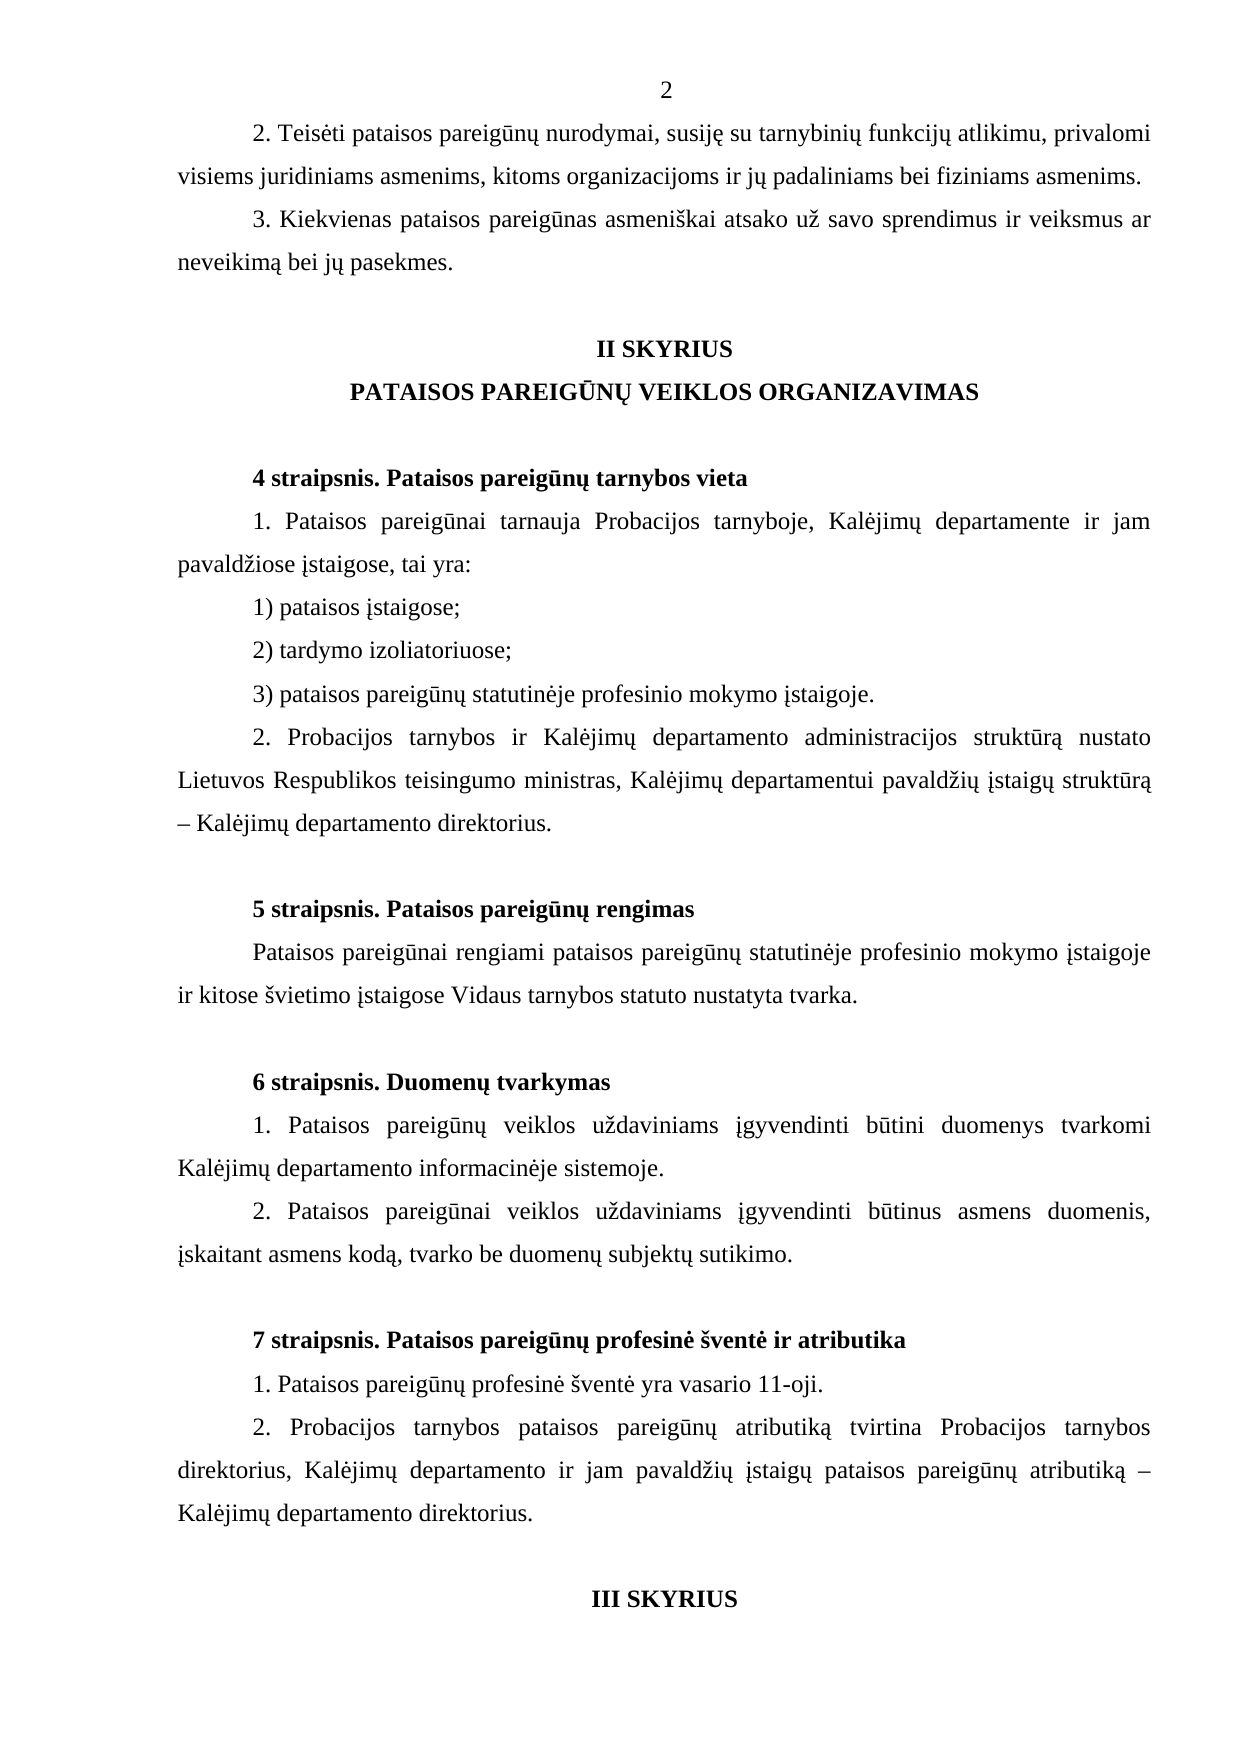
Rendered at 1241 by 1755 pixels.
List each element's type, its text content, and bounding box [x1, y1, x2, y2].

text 2. Pataisos pareigūnai veiklos uždaviniams įgyvendinti būtinus asmens duomenis, įskaitant asmens kodą, tvarko be duomenų subjektų sutikimo. [177, 1196, 1152, 1268]
text 1. Pataisos pareigūnų veiklos uždaviniams įgyvendinti būtini duomenys tvarkomi Kalėjimų departamento informacinėje sistemoje. [177, 1110, 1152, 1182]
text II SKYRIUS [177, 334, 1152, 362]
text 2. Teisėti pataisos pareigūnų nurodymai, susiję su tarnybinių funkcijų atlikimu, privalomi visiems juridiniams asmenims, kitoms organizacijoms ir jų padaliniams bei fiziniams asmenims. [177, 118, 1152, 190]
text 1. Pataisos pareigūnai tarnauja Probacijos tarnyboje, Kalėjimų departamente ir jam pavaldžiose įstaigose, tai yra: [177, 506, 1152, 578]
text 2) tardymo izoliatoriuose; [177, 636, 1152, 664]
text 2. Probacijos tarnybos ir Kalėjimų departamento administracijos struktūrą nustato Lietuvos Respublikos teisingumo ministras, Kalėjimų departamentui pavaldžių įstaigų struktūrą – Kalėjimų departamento direktorius. [177, 722, 1152, 837]
text III SKYRIUS [177, 1584, 1152, 1613]
text 7 straipsnis. Pataisos pareigūnų profesinė šventė ir atributika [177, 1326, 1152, 1354]
text 3. Kiekvienas pataisos pareigūnas asmeniškai atsako už savo sprendimus ir veiksmus ar neveikimą bei jų pasekmes. [177, 204, 1152, 276]
text 3) pataisos pareigūnų statutinėje profesinio mokymo įstaigoje. [177, 679, 1152, 707]
text 2. Probacijos tarnybos pataisos pareigūnų atributiką tvirtina Probacijos tarnybos direktorius, Kalėjimų departamento ir jam pavaldžių įstaigų pataisos pareigūnų atributiką – Kalėjimų departamento direktorius. [177, 1412, 1152, 1527]
text 4 straipsnis. Pataisos pareigūnų tarnybos vieta [177, 463, 1152, 492]
text 6 straipsnis. Duomenų tvarkymas [177, 1067, 1152, 1096]
text Pataisos pareigūnai rengiami pataisos pareigūnų statutinėje profesinio mokymo įstaigoje ir kitose švietimo įstaigose Vidaus tarnybos statuto nustatyta tvarka. [177, 937, 1152, 1009]
text 5 straipsnis. Pataisos pareigūnų rengimas [177, 894, 1152, 923]
text 1) pataisos įstaigose; [177, 592, 1152, 621]
text PATAISOS PAREIGŪNŲ VEIKLOS ORGANIZAVIMAS [177, 377, 1152, 406]
text 1. Pataisos pareigūnų profesinė šventė yra vasario 11-oji. [177, 1369, 1152, 1397]
